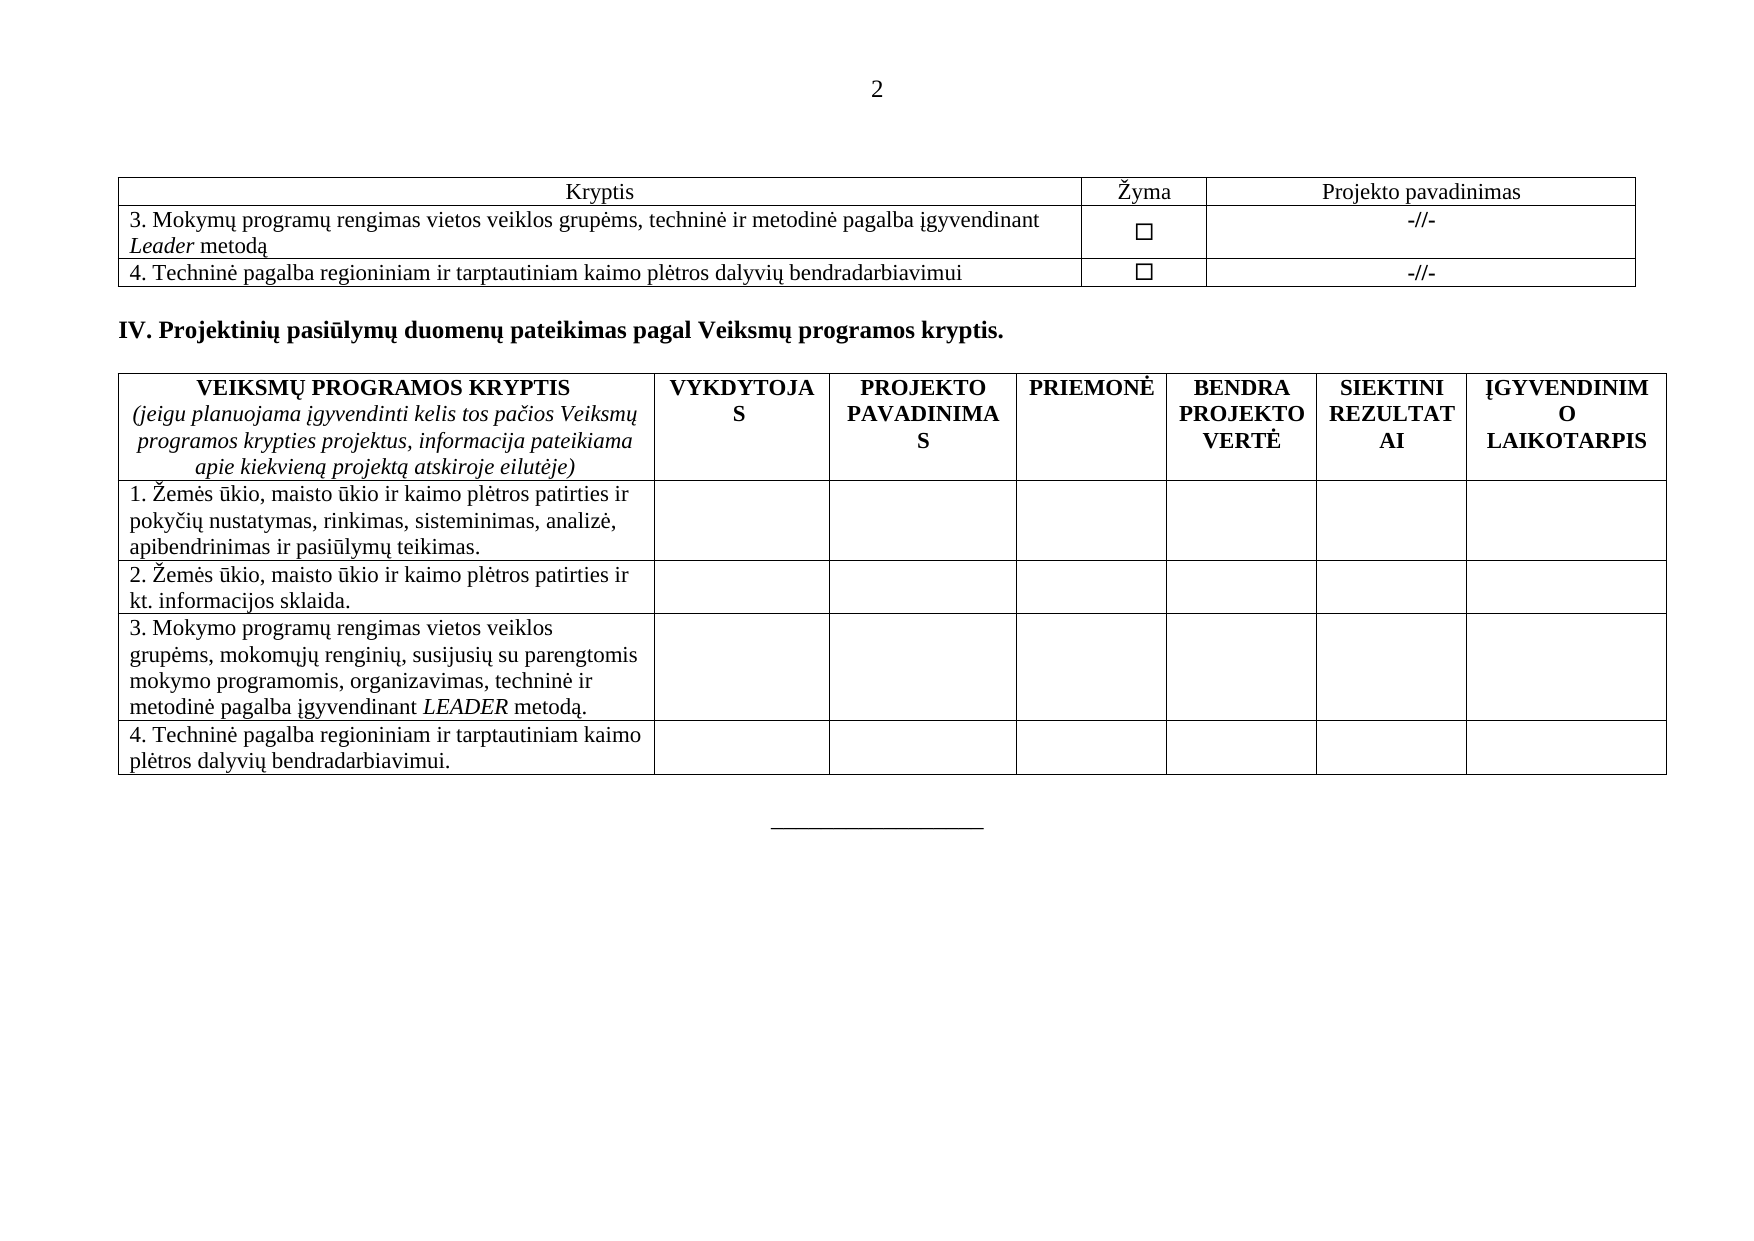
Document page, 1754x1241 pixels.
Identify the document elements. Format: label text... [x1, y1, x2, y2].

table_header VEIKSMŲ PROGRAMOS KRYPTIS (jeigu planuojama įgyvendinti kelis tos pačios Veiksmų programos krypties projektus, informacija pateikiama apie kiekvieną projektą atskiroje eilutėje) [119, 374, 654, 479]
table_cell 2. Žemės ūkio, maisto ūkio ir kaimo plėtros patirties ir kt. informacijos sklaida. [119, 561, 654, 613]
table_cell [1017, 561, 1166, 613]
table_cell [1467, 561, 1666, 613]
table_header ĮGYVENDINIMO LAIKOTARPIS [1467, 374, 1666, 479]
table_cell 4. Techninė pagalba regioniniam ir tarptautiniam kaimo plėtros dalyvių bendradarbiavimui [119, 259, 1081, 286]
table_cell [1167, 481, 1316, 559]
table_cell [655, 614, 829, 720]
table_cell [1017, 721, 1166, 773]
table_cell [1167, 721, 1316, 773]
table_cell -//- [1207, 206, 1635, 258]
table_cell [] [1082, 259, 1206, 286]
table_cell [1017, 614, 1166, 720]
table_cell [1467, 614, 1666, 720]
table_cell [655, 721, 829, 773]
table_cell [] [1082, 206, 1206, 258]
table_cell [830, 561, 1016, 613]
table_cell [1317, 561, 1466, 613]
table_cell [1167, 561, 1316, 613]
table_cell 3. Mokymų programų rengimas vietos veiklos grupėms, techninė ir metodinė pagalba įgyvendinant Leader metodą [119, 206, 1081, 258]
table_cell [1167, 614, 1316, 720]
table_cell [830, 481, 1016, 559]
table_cell [1017, 481, 1166, 559]
table_cell [1467, 721, 1666, 773]
table_header Žyma [1082, 178, 1206, 204]
table_cell [1317, 721, 1466, 773]
table_header BENDRA PROJEKTO VERTĖ [1167, 374, 1316, 479]
table_cell [655, 561, 829, 613]
table_cell [1317, 614, 1466, 720]
table_header Kryptis [119, 178, 1081, 204]
table_header Projekto pavadinimas [1207, 178, 1635, 204]
table_header PRIEMONĖ [1017, 374, 1166, 479]
table_header VYKDYTOJAS [655, 374, 829, 479]
table_cell 1. Žemės ūkio, maisto ūkio ir kaimo plėtros patirties ir pokyčių nustatymas, rinkimas, sisteminimas, analizė, apibendrinimas ir pasiūlymų teikimas. [119, 481, 654, 559]
table_cell [1317, 481, 1466, 559]
table_cell [830, 721, 1016, 773]
text IV. Projektinių pasiūlymų duomenų pateikimas pagal Veiksmų programos kryptis. [118, 316, 1636, 344]
table_cell [830, 614, 1016, 720]
table_cell 4. Techninė pagalba regioniniam ir tarptautiniam kaimo plėtros dalyvių bendradarbiavimui. [119, 721, 654, 773]
table_cell [655, 481, 829, 559]
table_header SIEKTINI REZULTATAI [1317, 374, 1466, 479]
text _________________ [118, 803, 1636, 832]
table_cell 3. Mokymo programų rengimas vietos veiklos grupėms, mokomųjų renginių, susijusių su parengtomis mokymo programomis, organizavimas, techninė ir metodinė pagalba įgyvendinant LEADER metodą. [119, 614, 654, 720]
table_header PROJEKTO PAVADINIMAS [830, 374, 1016, 479]
table_cell -//- [1207, 259, 1635, 286]
table_cell [1467, 481, 1666, 559]
